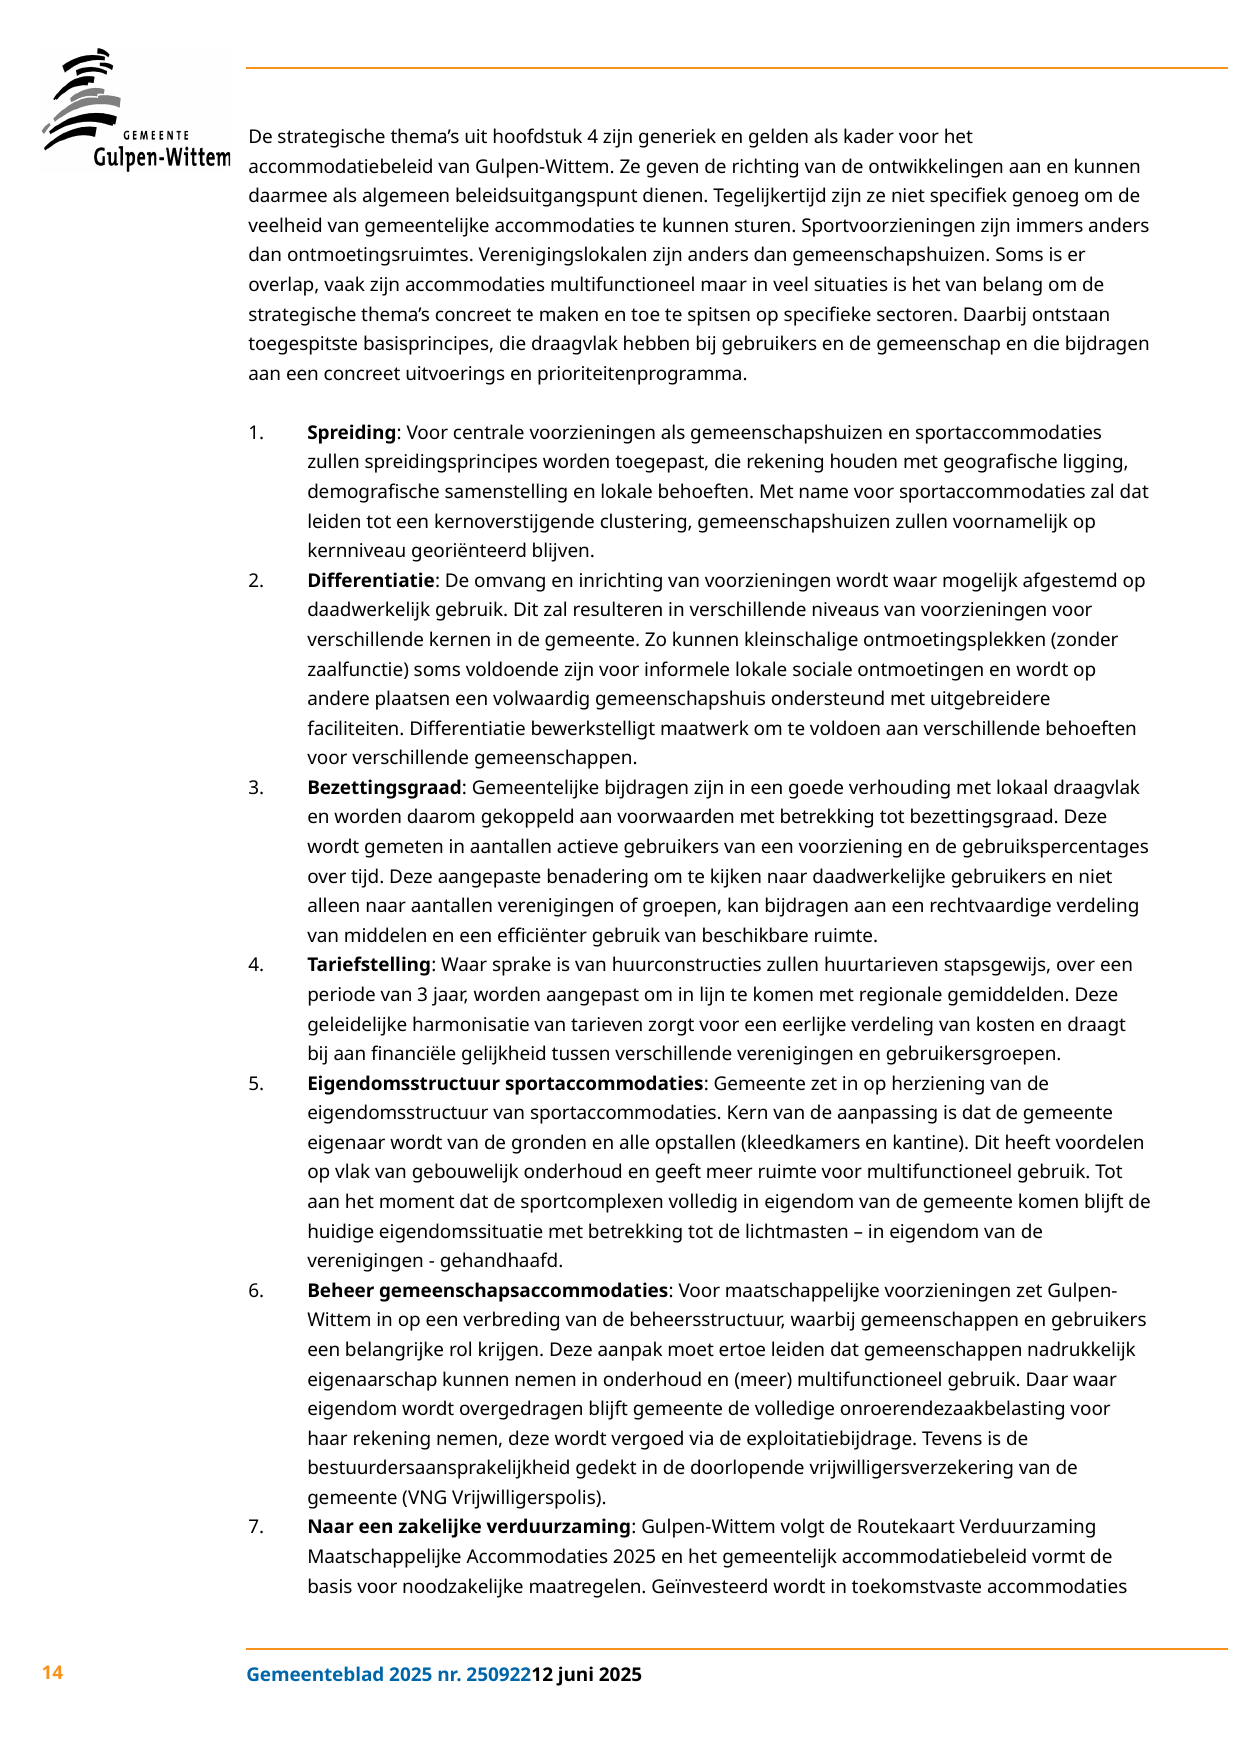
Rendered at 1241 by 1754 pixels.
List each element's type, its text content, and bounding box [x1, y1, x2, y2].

text De strategische thema’s uit hoofdstuk 4 zijn generiek en gelden als kader voor het accommodatiebeleid van Gulpen-Wittem. Ze geven de richting van de ontwikkelingen aan en kunnen daarmee als algemeen beleidsuitgangspunt dienen. Tegelijkertijd zijn ze niet specifiek genoeg om de veelheid van gemeentelijke accommodaties te kunnen sturen. Sportvoorzieningen zijn immers anders dan ontmoetingsruimtes. Verenigingslokalen zijn anders dan gemeenschapshuizen. Soms is er overlap, vaak zijn accommodaties multifunctioneel maar in veel situaties is het van belang om de strategische thema’s concreet te maken en toe te spitsen op specifieke sectoren. Daarbij ontstaan toegespitste basisprincipes, die draagvlak hebben bij gebruikers en de gemeenschap en die bijdragen aan een concreet uitvoerings en prioriteitenprogramma. [248, 123, 1152, 386]
list Bezettingsgraad: Gemeentelijke bijdragen zijn in een goede verhouding met lokaal draagvlak en worden daarom gekoppeld aan voorwaarden met betrekking tot bezettingsgraad. Deze wordt gemeten in aantallen actieve gebruikers van een voorziening en de gebruikspercentages over tijd. Deze aangepaste benadering om te kijken naar daadwerkelijke gebruikers en niet alleen naar aantallen verenigingen of groepen, kan bijdragen aan een rechtvaardige verdeling van middelen en een efficiënter gebruik van beschikbare ruimte. [248, 774, 1152, 948]
picture [41, 47, 231, 172]
list Eigendomsstructuur sportaccommodaties: Gemeente zet in op herziening van de eigendomsstructuur van sportaccommodaties. Kern van de aanpassing is dat de gemeente eigenaar wordt van de gronden en alle opstallen (kleedkamers en kantine). Dit heeft voordelen op vlak van gebouwelijk onderhoud en geeft meer ruimte voor multifunctioneel gebruik. Tot aan het moment dat de sportcomplexen volledig in eigendom van de gemeente komen blijft de huidige eigendomssituatie met betrekking tot de lichtmasten – in eigendom van de verenigingen - gehandhaafd. [248, 1070, 1152, 1273]
list Naar een zakelijke verduurzaming: Gulpen-Wittem volgt de Routekaart Verduurzaming Maatschappelijke Accommodaties 2025 en het gemeentelijk accommodatiebeleid vormt de basis voor noodzakelijke maatregelen. Geïnvesteerd wordt in toekomstvaste accommodaties [248, 1514, 1152, 1598]
list Differentiatie: De omvang en inrichting van voorzieningen wordt waar mogelijk afgestemd op daadwerkelijk gebruik. Dit zal resulteren in verschillende niveaus van voorzieningen voor verschillende kernen in de gemeente. Zo kunnen kleinschalige ontmoetingsplekken (zonder zaalfunctie) soms voldoende zijn voor informele lokale sociale ontmoetingen en wordt op andere plaatsen een volwaardig gemeenschapshuis ondersteund met uitgebreidere faciliteiten. Differentiatie bewerkstelligt maatwerk om te voldoen aan verschillende behoeften voor verschillende gemeenschappen. [248, 567, 1152, 770]
list Spreiding: Voor centrale voorzieningen als gemeenschapshuizen en sportaccommodaties zullen spreidingsprincipes worden toegepast, die rekening houden met geografische ligging, demografische samenstelling en lokale behoeften. Met name voor sportaccommodaties zal dat leiden tot een kernoverstijgende clustering, gemeenschapshuizen zullen voornamelijk op kernniveau georiënteerd blijven. [248, 419, 1152, 563]
list Tariefstelling: Waar sprake is van huurconstructies zullen huurtarieven stapsgewijs, over een periode van 3 jaar, worden aangepast om in lijn te komen met regionale gemiddelden. Deze geleidelijke harmonisatie van tarieven zorgt voor een eerlijke verdeling van kosten en draagt bij aan financiële gelijkheid tussen verschillende verenigingen en gebruikersgroepen. [248, 952, 1152, 1066]
list Beheer gemeenschapsaccommodaties: Voor maatschappelijke voorzieningen zet Gulpen-Wittem in op een verbreding van de beheersstructuur, waarbij gemeenschappen en gebruikers een belangrijke rol krijgen. Deze aanpak moet ertoe leiden dat gemeenschappen nadrukkelijk eigenaarschap kunnen nemen in onderhoud en (meer) multifunctioneel gebruik. Daar waar eigendom wordt overgedragen blijft gemeente de volledige onroerendezaakbelasting voor haar rekening nemen, deze wordt vergoed via de exploitatiebijdrage. Tevens is de bestuurdersaansprakelijkheid gedekt in de doorlopende vrijwilligersverzekering van de gemeente (VNG Vrijwilligerspolis). [248, 1277, 1152, 1510]
